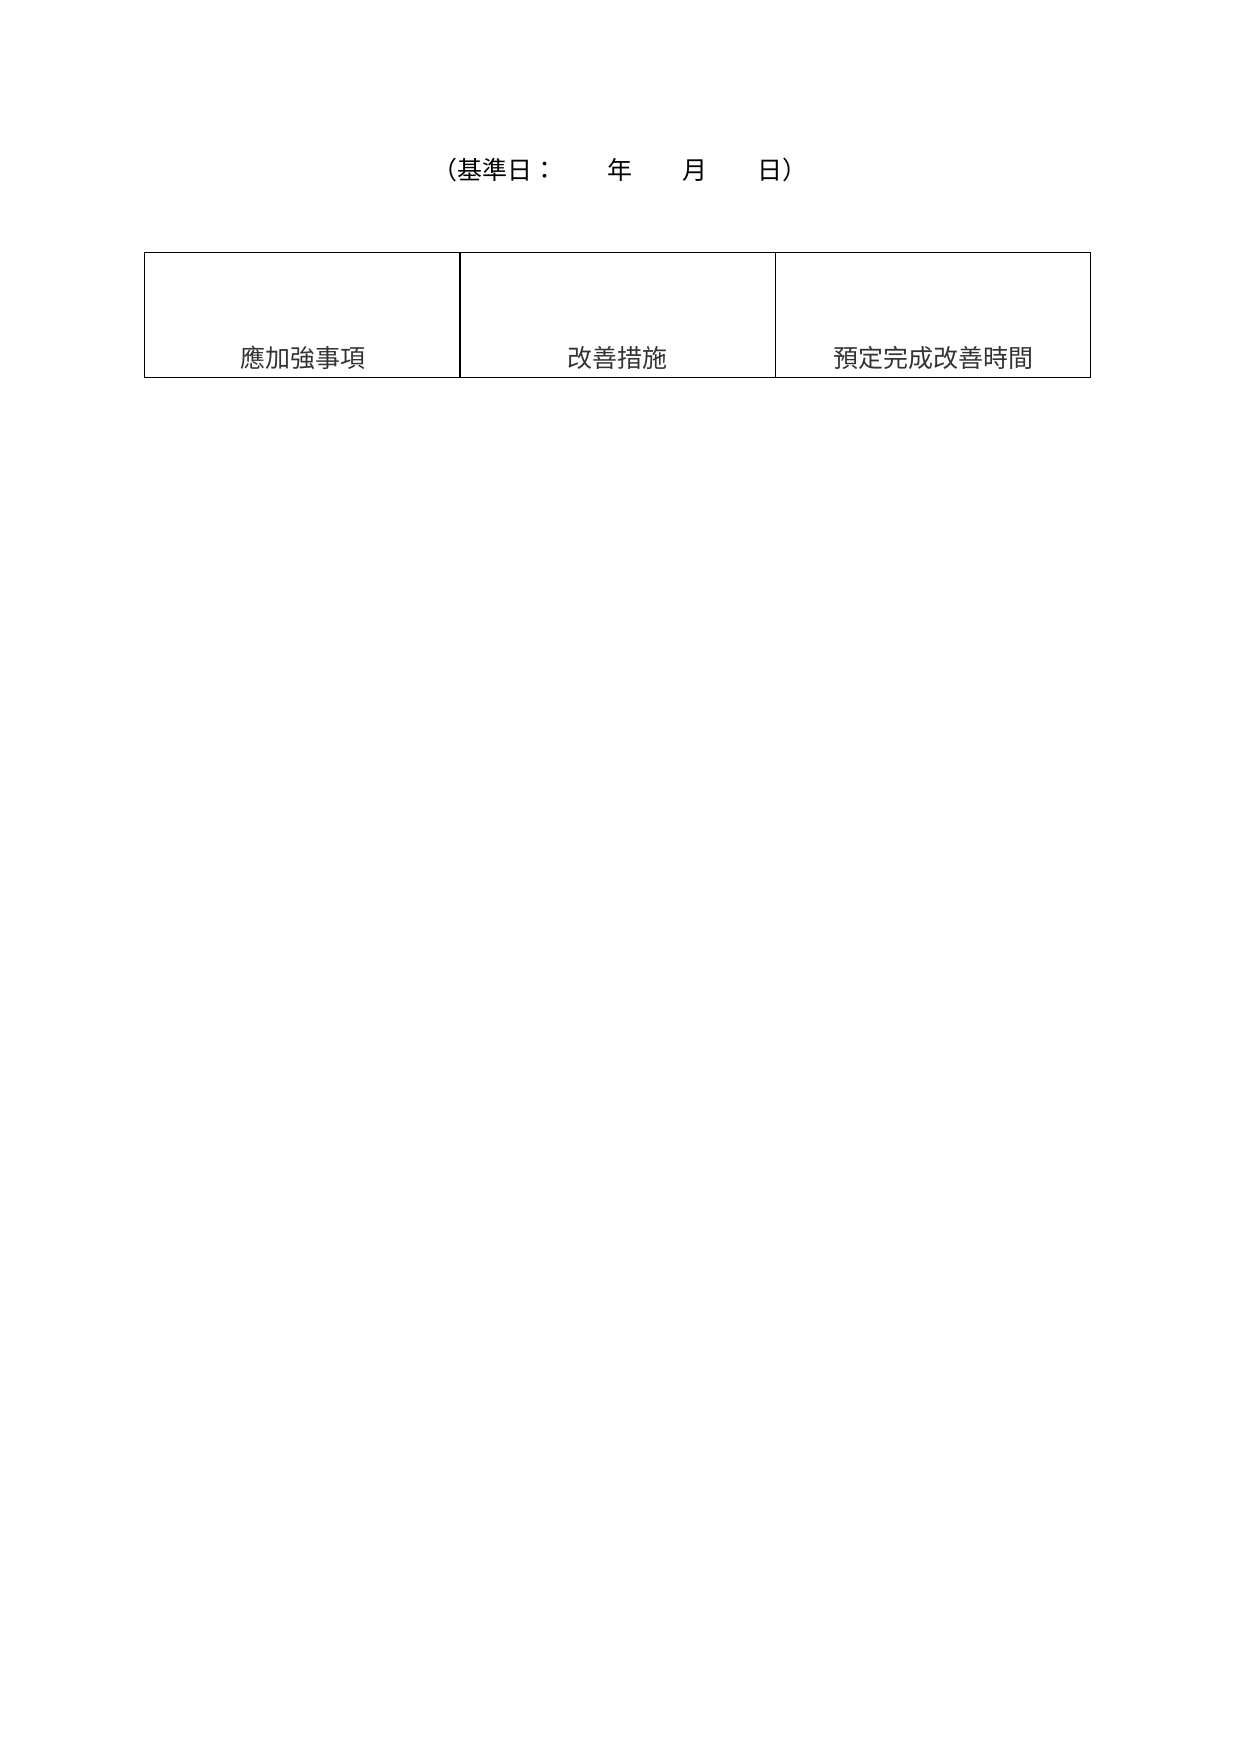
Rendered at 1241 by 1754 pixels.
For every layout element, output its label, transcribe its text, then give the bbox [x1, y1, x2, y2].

table_header 預定完成改善時間 [776, 253, 1090, 377]
table_header 改善措施 [461, 253, 775, 377]
text （基準日： 年 月 日） [142, 127, 1098, 189]
table_header 應加強事項 [145, 253, 459, 377]
